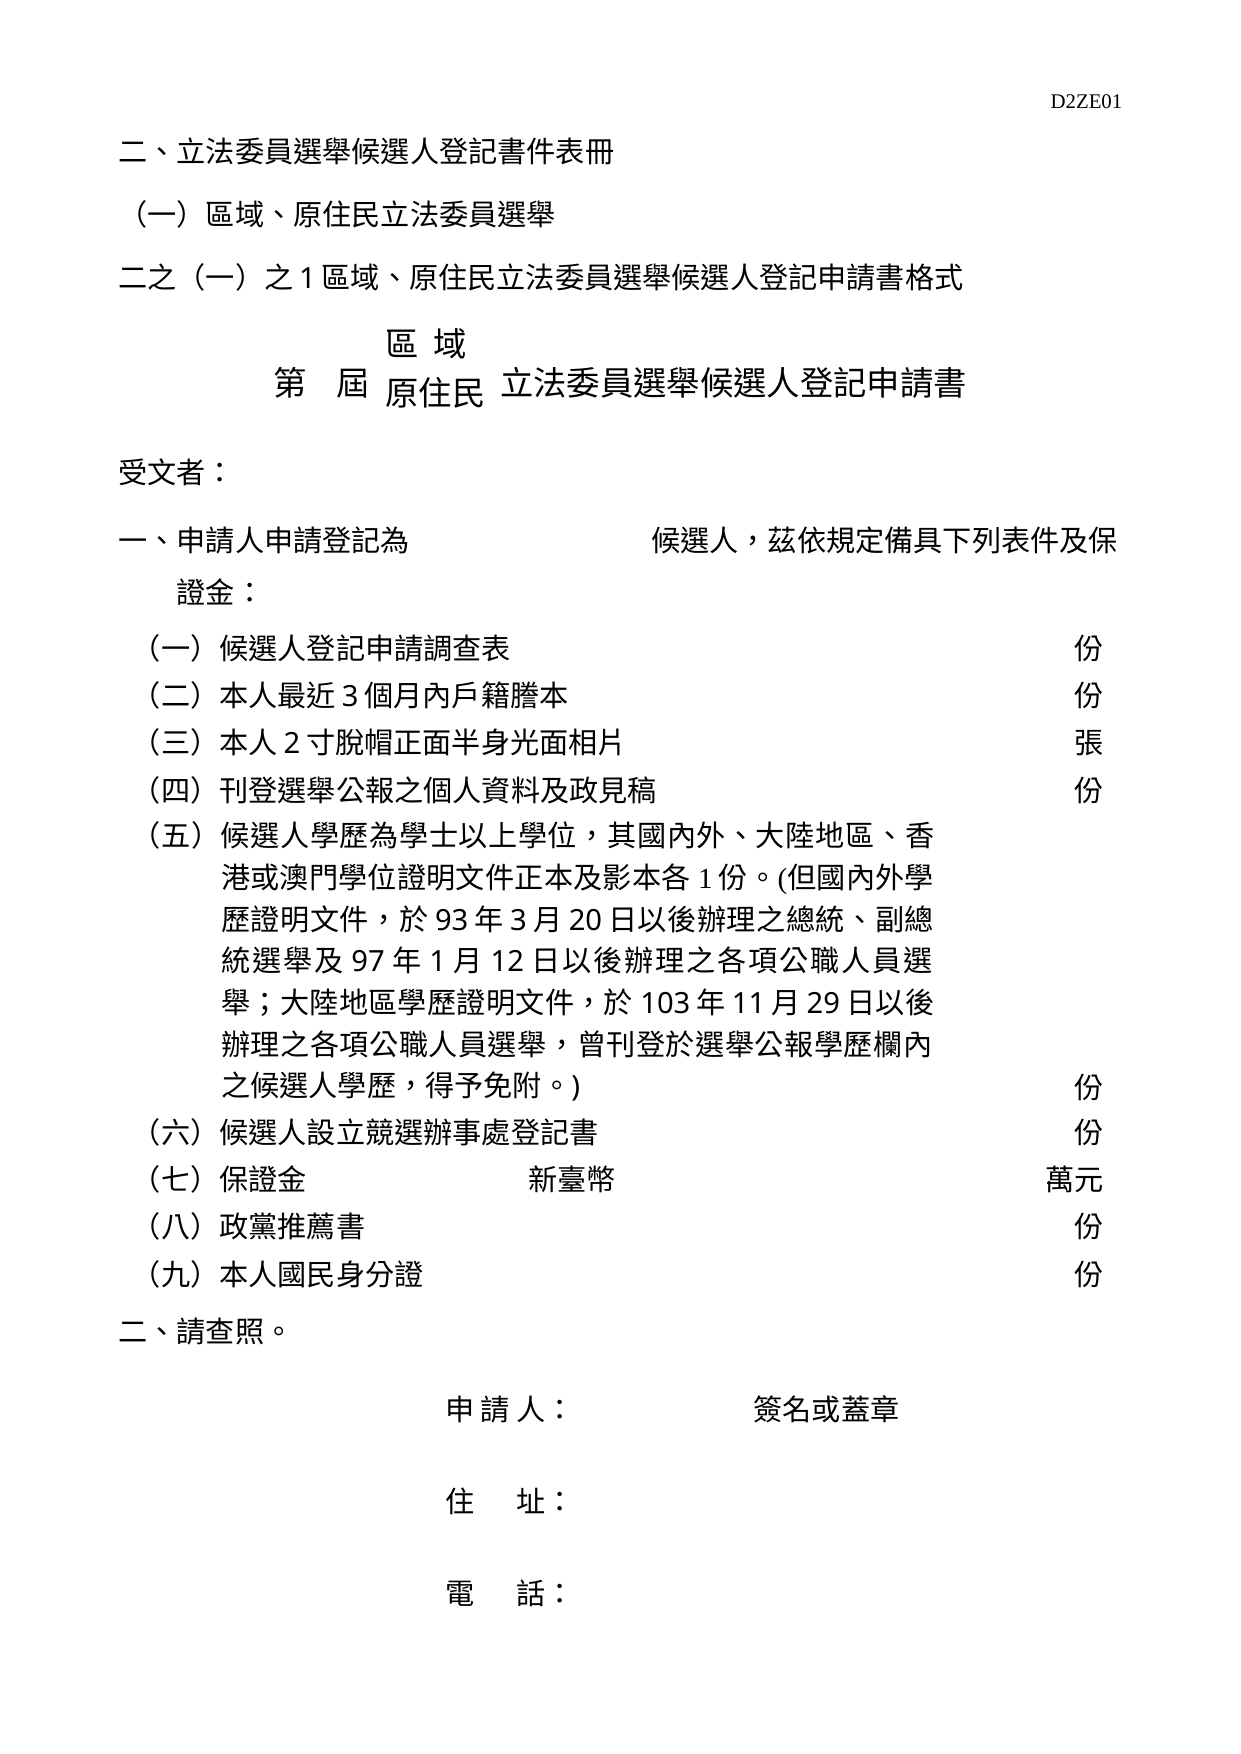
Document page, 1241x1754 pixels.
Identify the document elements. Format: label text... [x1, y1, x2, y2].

table_cell （四）刊登選舉公報之個人資料及政見稿 [120, 765, 946, 812]
table_cell 份 [946, 765, 1114, 812]
table_cell 份 [946, 1201, 1114, 1248]
table_header （一）候選人登記申請調查表 [120, 623, 946, 670]
text 電 話： [445, 1571, 1122, 1613]
text 住 址： [445, 1478, 1122, 1521]
text 第 屆 區 域原住民 立法委員選舉候選人登記申請書 [118, 318, 1122, 414]
text （一）區域、原住民立法委員選舉 [118, 192, 1122, 234]
text 二、請查照。 [118, 1308, 1122, 1351]
table_cell 份 [946, 812, 1114, 1107]
table_cell （九）本人國民身分證 [120, 1249, 946, 1296]
table_cell 份 [946, 1249, 1114, 1296]
table_cell （三）本人2寸脫帽正面半身光面相片 [120, 718, 946, 765]
table_header 份 [946, 623, 1114, 670]
table_cell （二）本人最近3個月內戶籍謄本 [120, 670, 946, 717]
text 申 請 人： 簽名或蓋章 [445, 1386, 1122, 1428]
table_cell 份 [946, 670, 1114, 717]
table_cell 份 [946, 1107, 1114, 1154]
table_cell 張 [946, 718, 1114, 765]
text 一、申請人申請登記為 候選人，茲依規定備具下列表件及保證金： [118, 517, 1122, 612]
table_cell 萬元 [946, 1154, 1114, 1201]
text 二之（一）之1區域、原住民立法委員選舉候選人登記申請書格式 [118, 255, 1122, 297]
text 受文者： [118, 450, 1122, 492]
table_cell （七）保證金 新臺幣 [120, 1154, 946, 1201]
table_cell （五）候選人學歷為學士以上學位，其國內外、大陸地區、香港或澳門學位證明文件正本及影本各1份。(但國內外學歷證明文件，於93年3月20日以後辦理之總統、副總統選舉及97年1月12日以後辦理之各項公職人員選舉；大陸地區學歷證明文件，於103年11月29日以後辦理之各項公職人員選舉，曾刊登於選舉公報學歷欄內之候選人學歷，得予免附。) [120, 812, 946, 1107]
table_cell （八）政黨推薦書 [120, 1201, 946, 1248]
table_cell （六）候選人設立競選辦事處登記書 [120, 1107, 946, 1154]
text 二、立法委員選舉候選人登記書件表冊 [118, 128, 1122, 171]
